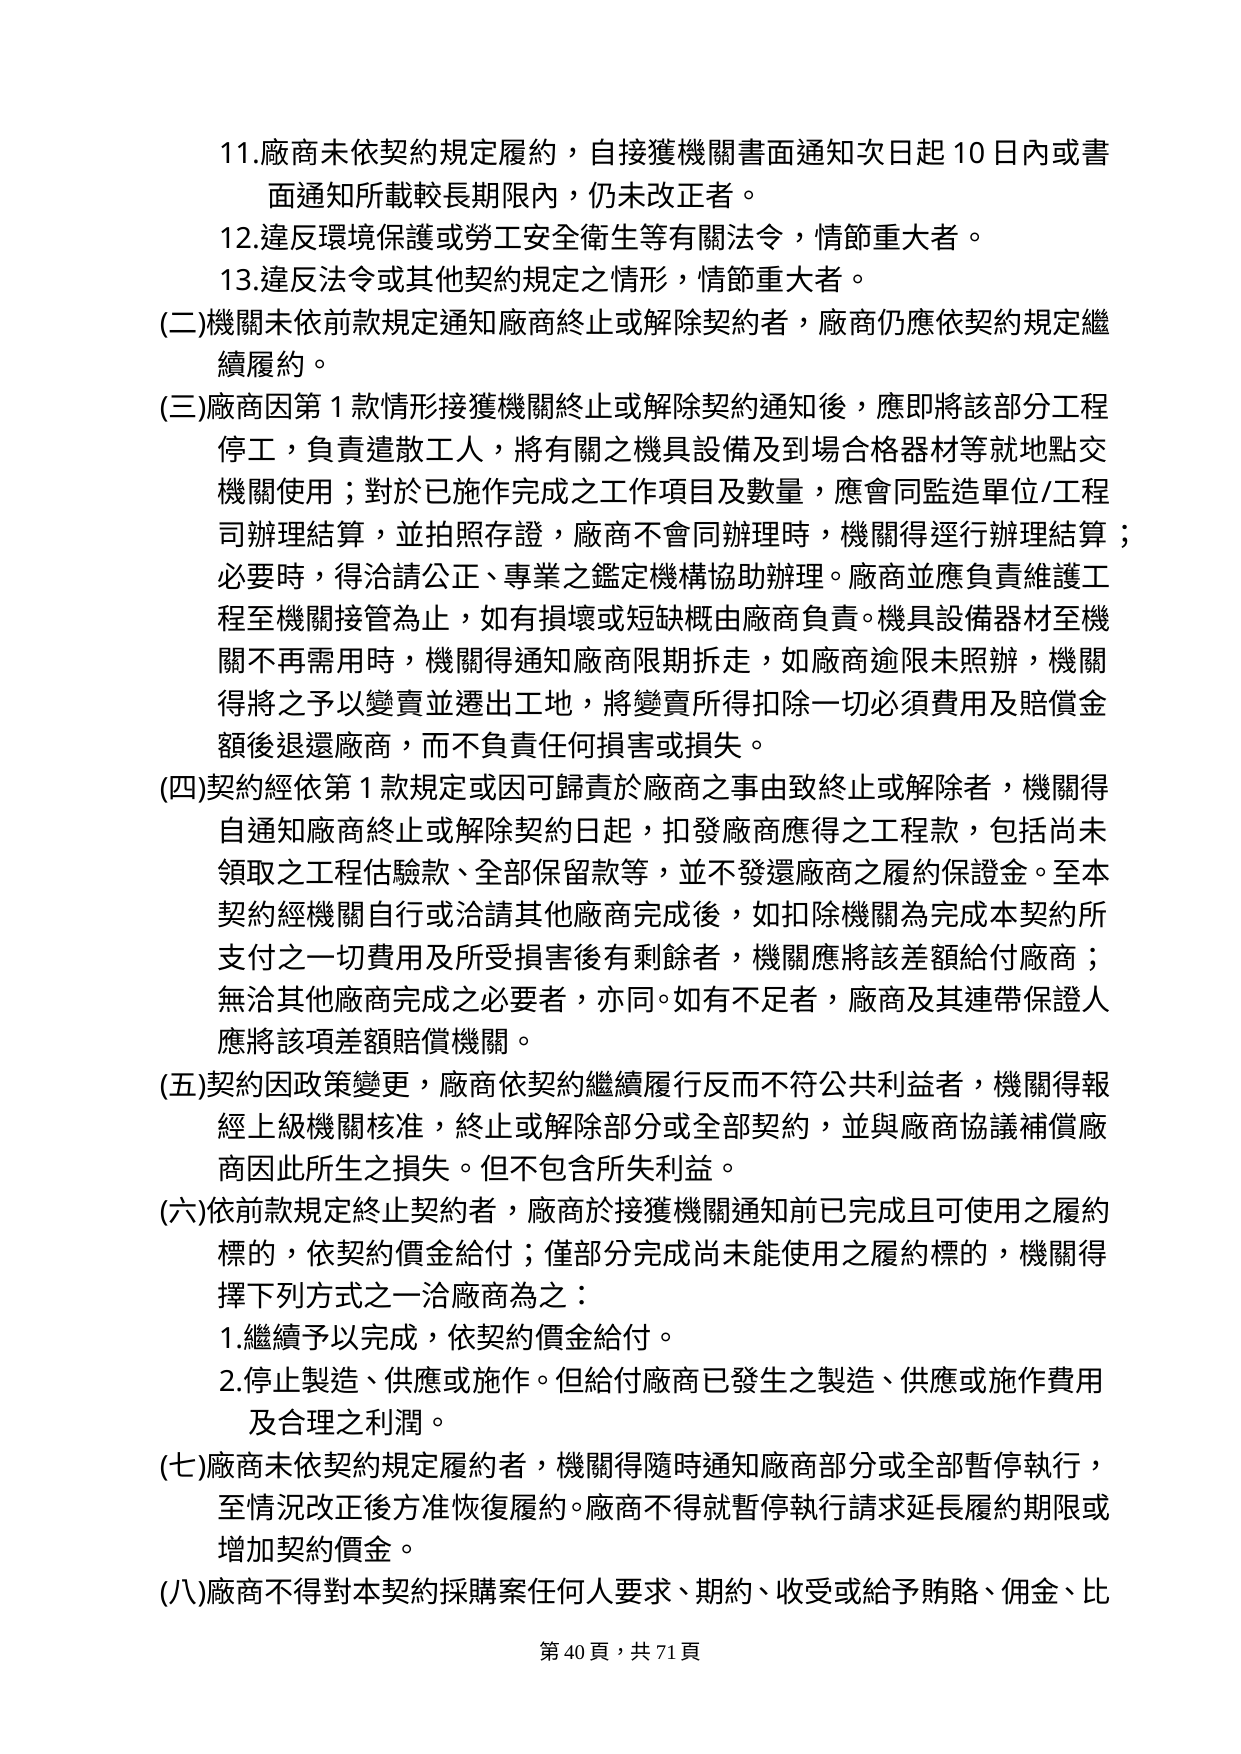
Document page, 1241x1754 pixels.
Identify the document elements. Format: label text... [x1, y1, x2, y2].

text 12.違反環境保護或勞工安全衛生等有關法令，情節重大者。 [218, 214, 1110, 257]
text (二)機關未依前款規定通知廠商終止或解除契約者，廠商仍應依契約規定繼續履約。 [159, 299, 1110, 384]
text 11.廠商未依契約規定履約，自接獲機關書面通知次日起10日內或書面通知所載較長期限內，仍未改正者。 [218, 130, 1110, 214]
text 2.停止製造、供應或施作。但給付廠商已發生之製造、供應或施作費用及合理之利潤。 [218, 1357, 1104, 1442]
text 13.違反法令或其他契約規定之情形，情節重大者。 [218, 257, 1110, 299]
text (八)廠商不得對本契約採購案任何人要求、期約、收受或給予賄賂、佣金、比例金、仲介費、後謝金、回扣、餽贈、招待或其他不正利益。分包廠商亦同。違反規定者，機關得終止或解除契約，或將溢價及利益自契約價款中扣除。 [159, 1569, 1110, 1611]
text (三)廠商因第1款情形接獲機關終止或解除契約通知後，應即將該部分工程停工，負責遣散工人，將有關之機具設備及到場合格器材等就地點交機關使用；對於已施作完成之工作項目及數量，應會同監造單位/工程司辦理結算，並拍照存證，廠商不會同辦理時，機關得逕行辦理結算；必要時，得洽請公正、專業之鑑定機構協助辦理。廠商並應負責維護工程至機關接管為止，如有損壞或短缺概由廠商負責。機具設備器材至機關不再需用時，機關得通知廠商限期拆走，如廠商逾限未照辦，機關得將之予以變賣並遷出工地，將變賣所得扣除一切必須費用及賠償金額後退還廠商，而不負責任何損害或損失。 [159, 384, 1110, 765]
text (五)契約因政策變更，廠商依契約繼續履行反而不符公共利益者，機關得報經上級機關核准，終止或解除部分或全部契約，並與廠商協議補償廠商因此所生之損失。但不包含所失利益。 [159, 1061, 1110, 1188]
text 1.繼續予以完成，依契約價金給付。 [218, 1315, 1104, 1357]
text (六)依前款規定終止契約者，廠商於接獲機關通知前已完成且可使用之履約標的，依契約價金給付；僅部分完成尚未能使用之履約標的，機關得擇下列方式之一洽廠商為之： [159, 1188, 1110, 1315]
text (四)契約經依第1款規定或因可歸責於廠商之事由致終止或解除者，機關得自通知廠商終止或解除契約日起，扣發廠商應得之工程款，包括尚未領取之工程估驗款、全部保留款等，並不發還廠商之履約保證金。至本契約經機關自行或洽請其他廠商完成後，如扣除機關為完成本契約所支付之一切費用及所受損害後有剩餘者，機關應將該差額給付廠商；無洽其他廠商完成之必要者，亦同。如有不足者，廠商及其連帶保證人應將該項差額賠償機關。 [159, 765, 1110, 1061]
text (七)廠商未依契約規定履約者，機關得隨時通知廠商部分或全部暫停執行，至情況改正後方准恢復履約。廠商不得就暫停執行請求延長履約期限或增加契約價金。 [159, 1442, 1110, 1569]
